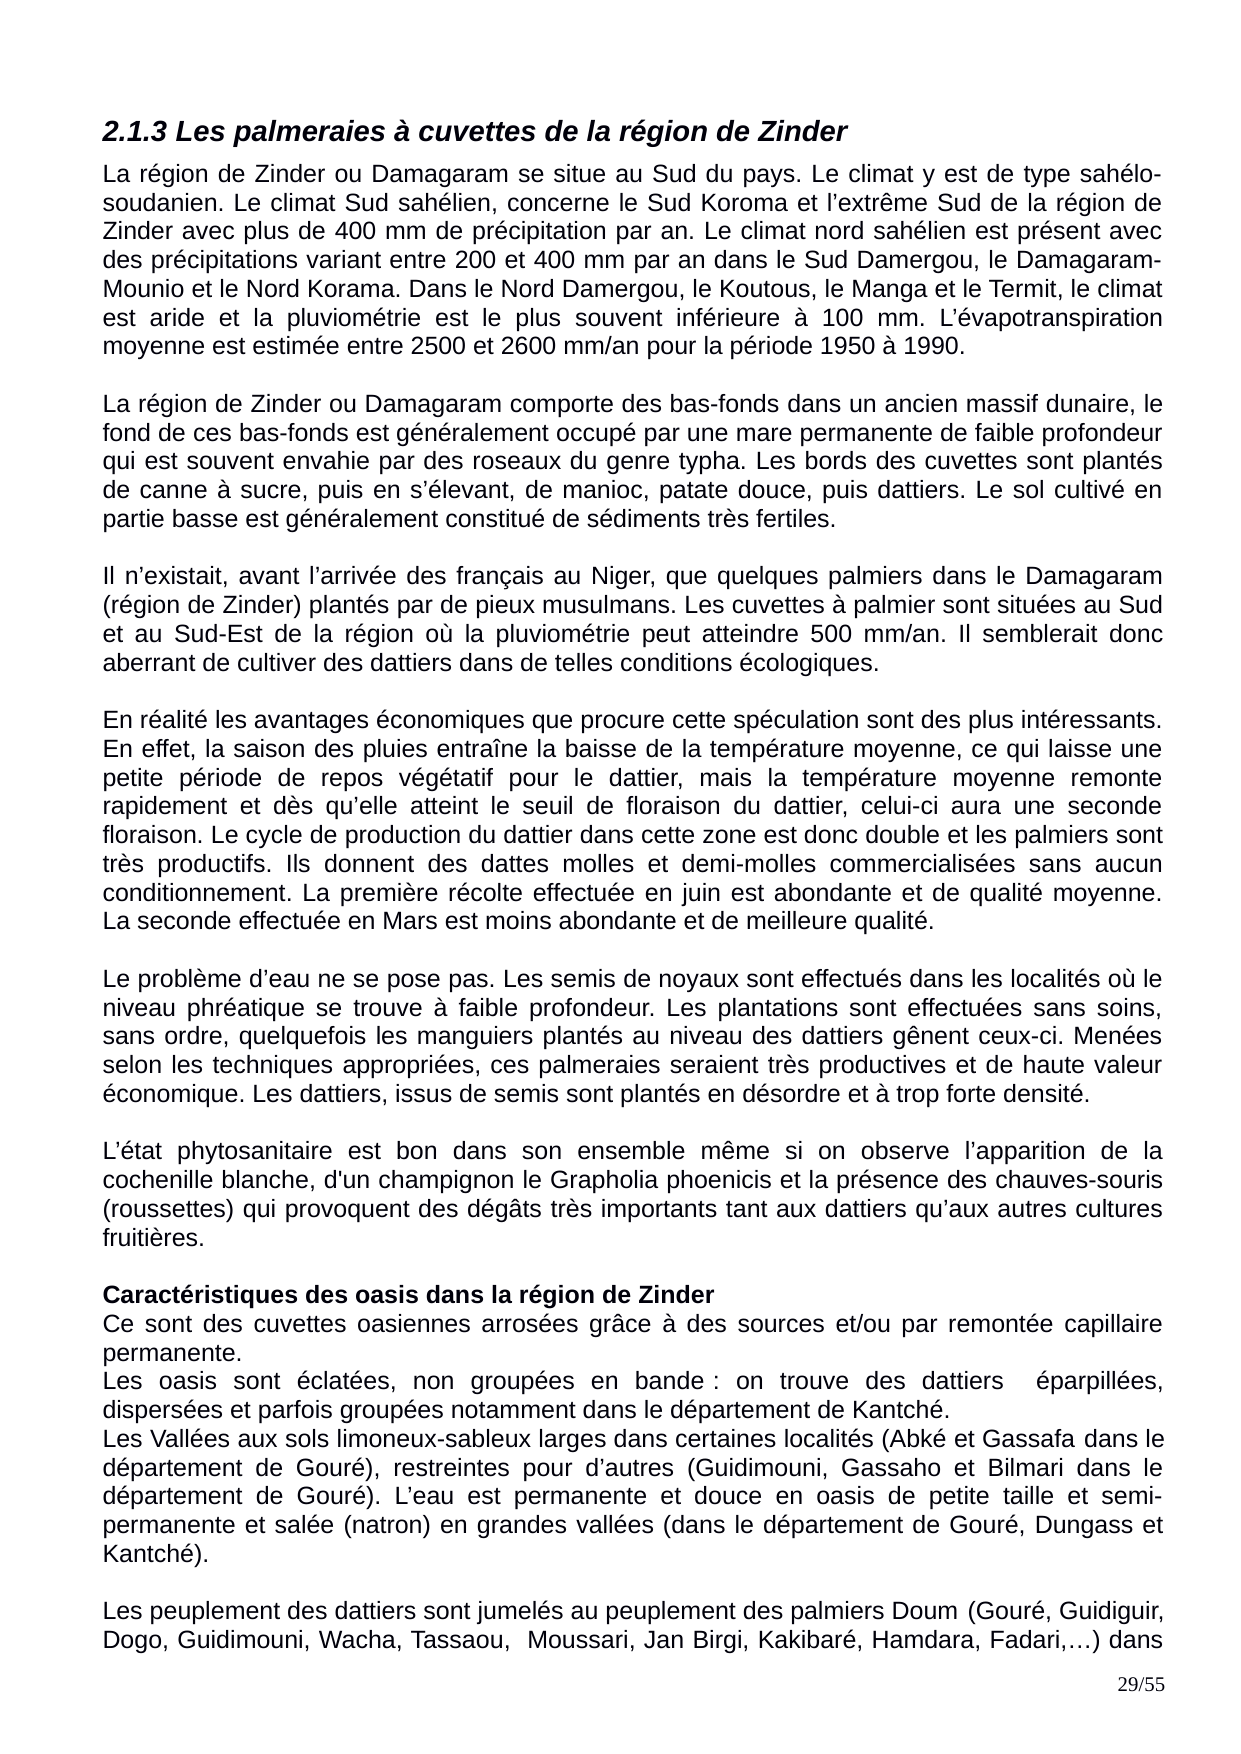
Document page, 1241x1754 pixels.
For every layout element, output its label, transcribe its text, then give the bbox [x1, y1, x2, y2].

list Ce sont des cuvettes oasiennes arrosées grâce à des sources et/ou par remontée capillaire permanente. [65, 1309, 1165, 1366]
text Le problème d’eau ne se pose pas. Les semis de noyaux sont effectués dans les localités où le niveau phréatique se trouve à faible profondeur. Les plantations sont effectuées sans soins, sans ordre, quelquefois les manguiers plantés au niveau des dattiers gênent ceux-ci. Menées selon les techniques appropriées, ces palmeraies seraient très productives et de haute valeur économique. Les dattiers, issus de semis sont plantés en désordre et à trop forte densité. [102, 964, 1165, 1108]
list Caractéristiques des oasis dans la région de Zinder [102, 1280, 1165, 1309]
text L’état phytosanitaire est bon dans son ensemble même si on observe l’apparition de la cochenille blanche, d'un champignon le Grapholia phoenicis et la présence des chauves-souris (roussettes) qui provoquent des dégâts très importants tant aux dattiers qu’aux autres cultures fruitières. [102, 1136, 1165, 1251]
list Les peuplement des dattiers sont jumelés au peuplement des palmiers Doum (Gouré, Guidiguir, Dogo, Guidimouni, Wacha, Tassaou, Moussari, Jan Birgi, Kakibaré, Hamdara, Fadari,…) dans [65, 1596, 1165, 1654]
text La région de Zinder ou Damagaram comporte des bas-fonds dans un ancien massif dunaire, le fond de ces bas-fonds est généralement occupé par une mare permanente de faible profondeur qui est souvent envahie par des roseaux du genre typha. Les bords des cuvettes sont plantés de canne à sucre, puis en s’élevant, de manioc, patate douce, puis dattiers. Le sol cultivé en partie basse est généralement constitué de sédiments très fertiles. [102, 389, 1165, 533]
text Il n’existait, avant l’arrivée des français au Niger, que quelques palmiers dans le Damagaram (région de Zinder) plantés par de pieux musulmans. Les cuvettes à palmier sont situées au Sud et au Sud-Est de la région où la pluviométrie peut atteindre 500 mm/an. Il semblerait donc aberrant de cultiver des dattiers dans de telles conditions écologiques. [102, 561, 1165, 676]
text La région de Zinder ou Damagaram se situe au Sud du pays. Le climat y est de type sahélo-soudanien. Le climat Sud sahélien, concerne le Sud Koroma et l’extrême Sud de la région de Zinder avec plus de 400 mm de précipitation par an. Le climat nord sahélien est présent avec des précipitations variant entre 200 et 400 mm par an dans le Sud Damergou, le Damagaram-Mounio et le Nord Korama. Dans le Nord Damergou, le Koutous, le Manga et le Termit, le climat est aride et la pluviométrie est le plus souvent inférieure à 100 mm. L’évapotranspiration moyenne est estimée entre 2500 et 2600 mm/an pour la période 1950 à 1990. [102, 159, 1165, 360]
list Les oasis sont éclatées, non groupées en bande : on trouve des dattiers éparpillées, dispersées et parfois groupées notamment dans le département de Kantché. [65, 1366, 1165, 1424]
list Les Vallées aux sols limoneux-sableux larges dans certaines localités (Abké et Gassafa dans le département de Gouré), restreintes pour d’autres (Guidimouni, Gassaho et Bilmari dans le département de Gouré). L’eau est permanente et douce en oasis de petite taille et semi-permanente et salée (natron) en grandes vallées (dans le département de Gouré, Dungass et Kantché). [65, 1424, 1165, 1568]
text En réalité les avantages économiques que procure cette spéculation sont des plus intéressants. En effet, la saison des pluies entraîne la baisse de la température moyenne, ce qui laisse une petite période de repos végétatif pour le dattier, mais la température moyenne remonte rapidement et dès qu’elle atteint le seuil de floraison du dattier, celui-ci aura une seconde floraison. Le cycle de production du dattier dans cette zone est donc double et les palmiers sont très productifs. Ils donnent des dattes molles et demi-molles commercialisées sans aucun conditionnement. La première récolte effectuée en juin est abondante et de qualité moyenne. La seconde effectuée en Mars est moins abondante et de meilleure qualité. [102, 705, 1165, 935]
subtitle 2.1.3 Les palmeraies à cuvettes de la région de Zinder [102, 114, 1165, 148]
